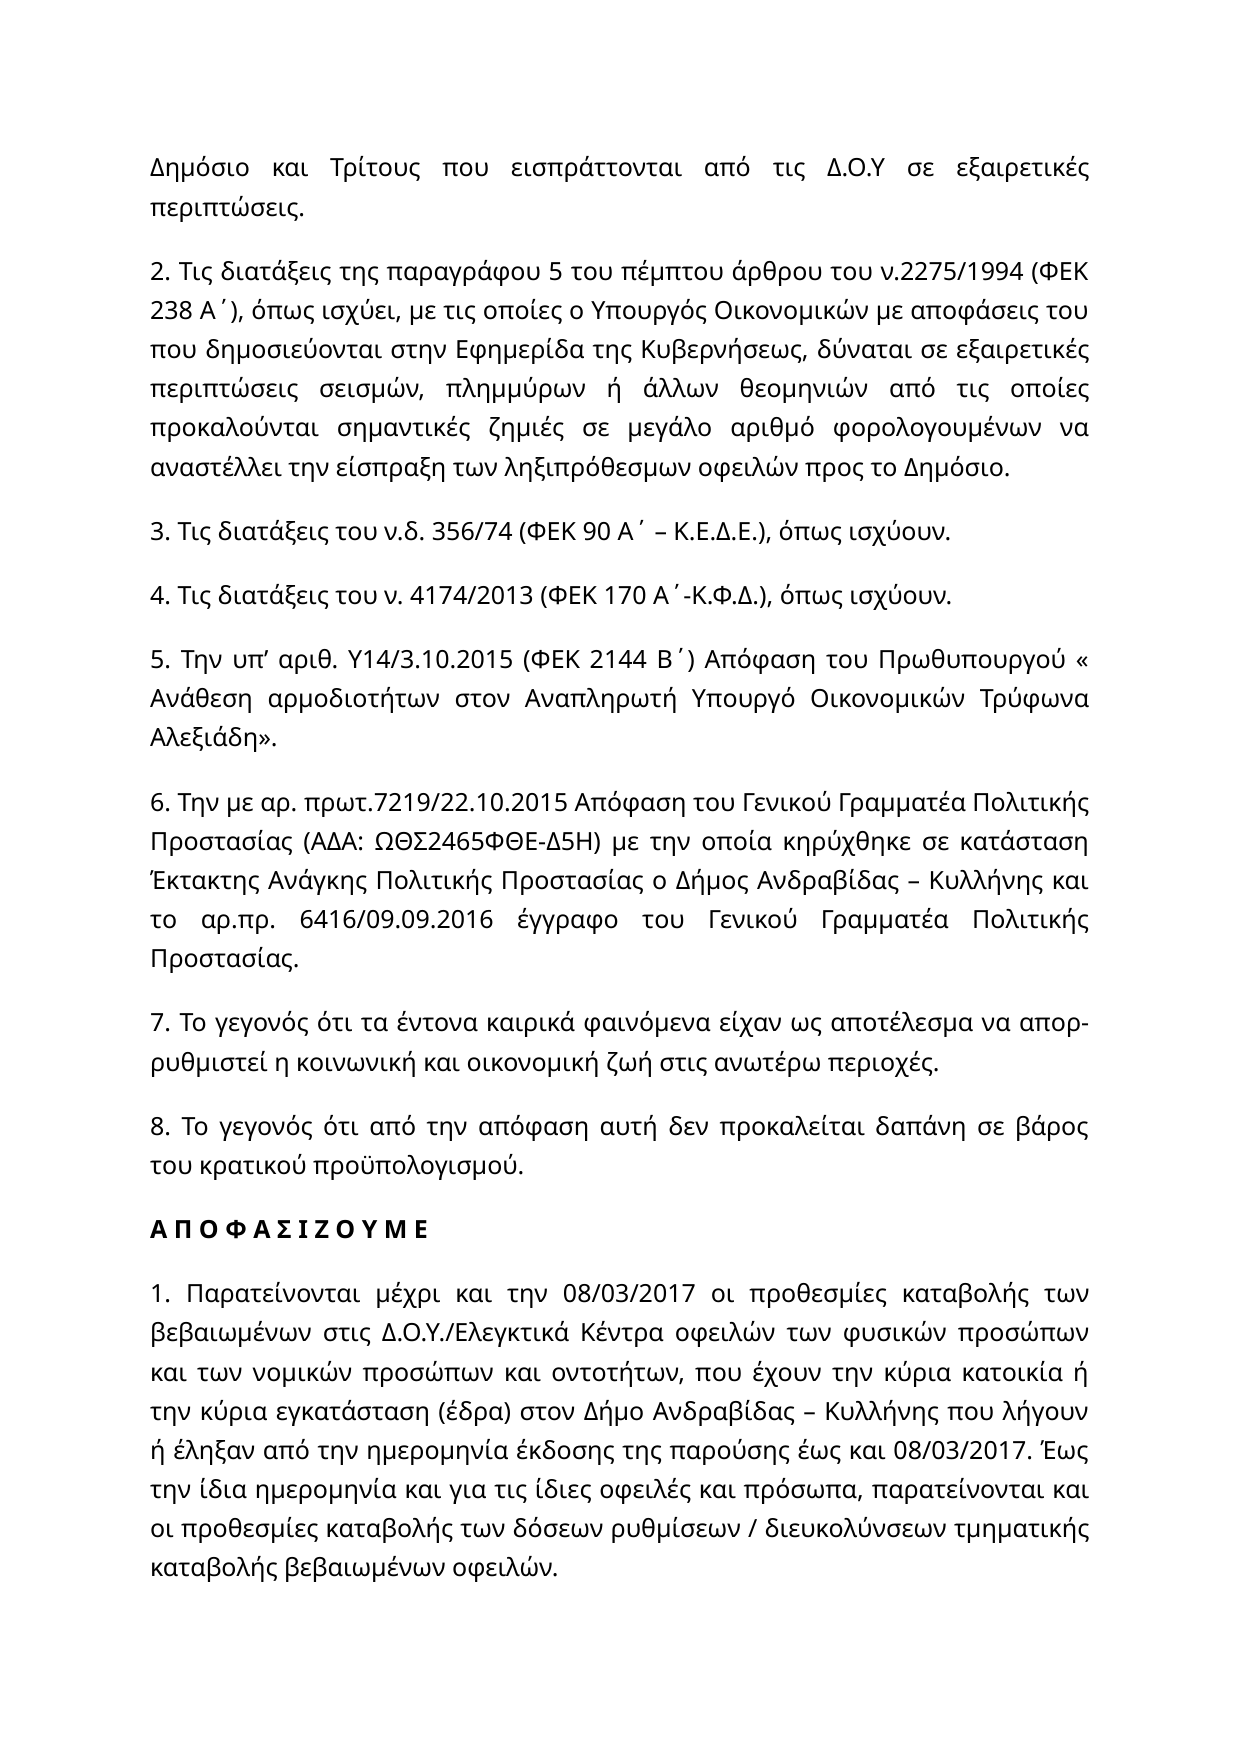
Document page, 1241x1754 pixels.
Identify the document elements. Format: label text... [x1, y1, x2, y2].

text 2. Τις διατάξεις της παραγράφου 5 του πέμπτου άρθρου του ν.2275/1994 (ΦΕΚ 238 Α΄), όπως ισχύει, με τις οποίες ο Υπουργός Οικονομικών με αποφάσεις του που δημοσιεύονται στην Εφημερίδα της Κυβερνήσεως, δύναται σε εξαιρετικές περιπτώσεις σεισμών, πλημμύρων ή άλλων θεομηνιών από τις οποίες προκαλούνται σημαντικές ζημιές σε μεγάλο αριθμό φορολογουμένων να αναστέλλει την είσπραξη των ληξιπρόθεσμων οφειλών προς το Δημόσιο. [150, 253, 1090, 483]
text 3. Τις διατάξεις του ν.δ. 356/74 (ΦΕΚ 90 Α΄ – Κ.Ε.Δ.Ε.), όπως ισχύουν. [150, 513, 1090, 547]
text Δημόσιο και Τρίτους που εισπράττονται από τις Δ.Ο.Υ σε εξαιρετικές περιπτώσεις. [150, 150, 1090, 223]
text 1. Παρατείνονται μέχρι και την 08/03/2017 οι προθεσμίες καταβολής των βεβαιωμένων στις Δ.Ο.Υ./Ελεγκτικά Κέντρα οφειλών των φυσικών προσώπων και των νομικών προσώπων και οντοτήτων, που έχουν την κύρια κατοικία ή την κύρια εγκατάσταση (έδρα) στον Δήμο Ανδραβίδας – Κυλλήνης που λήγουν ή έληξαν από την ημερομηνία έκδοσης της παρούσης έως και 08/03/2017. Έως την ίδια ημερομηνία και για τις ίδιες οφειλές και πρόσωπα, παρατείνονται και οι προθεσμίες καταβολής των δόσεων ρυθμίσεων / διευκολύνσεων τμηματικής καταβολής βεβαιωμένων οφειλών. [150, 1276, 1090, 1584]
text 4. Τις διατάξεις του ν. 4174/2013 (ΦΕΚ 170 Α΄-Κ.Φ.Δ.), όπως ισχύουν. [150, 577, 1090, 612]
text 6. Την με αρ. πρωτ.7219/22.10.2015 Απόφαση του Γενικού Γραμματέα Πολιτικής Προστασίας (ΑΔΑ: ΩΘΣ2465ΦΘΕ-Δ5Η) με την οποία κηρύχθηκε σε κατάσταση Έκτακτης Ανάγκης Πολιτικής Προστασίας ο Δήμος Ανδραβίδας – Κυλλήνης και το αρ.πρ. 6416/09.09.2016 έγγραφο του Γενικού Γραμματέα Πολιτικής Προστασίας. [150, 784, 1090, 975]
text Α Π Ο Φ Α Σ Ι Ζ Ο Υ Μ Ε [150, 1212, 1090, 1246]
text 7. Το γεγονός ότι τα έντονα καιρικά φαινόμενα είχαν ως αποτέλεσμα να απορ- ρυθμιστεί η κοινωνική και οικονομική ζωή στις ανωτέρω περιοχές. [150, 1005, 1090, 1078]
text 5. Την υπ’ αριθ. Υ14/3.10.2015 (ΦΕΚ 2144 Β΄) Απόφαση του Πρωθυπουργού « Ανάθεση αρμοδιοτήτων στον Αναπληρωτή Υπουργό Οικονομικών Τρύφωνα Αλεξιάδη». [150, 642, 1090, 754]
text 8. Το γεγονός ότι από την απόφαση αυτή δεν προκαλείται δαπάνη σε βάρος του κρατικού προϋπολογισμού. [150, 1108, 1090, 1182]
